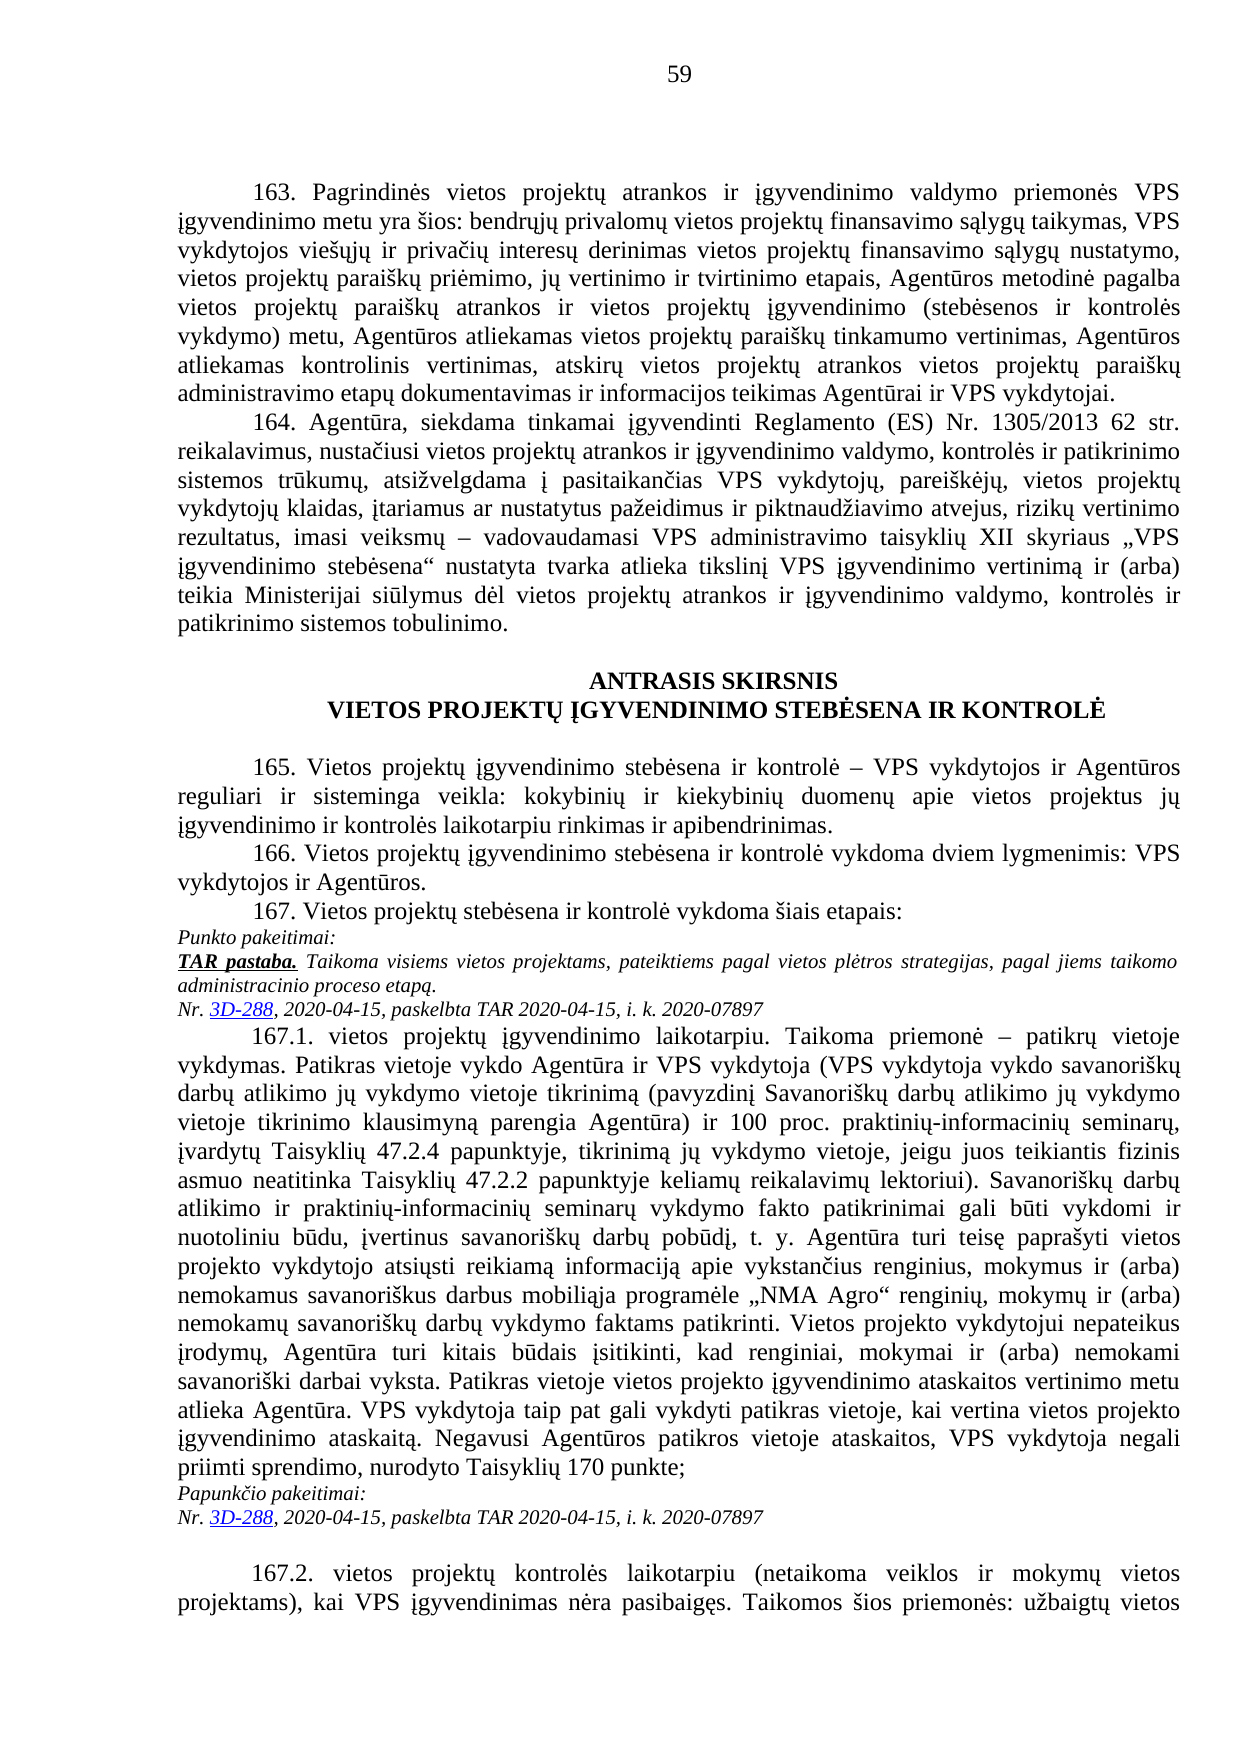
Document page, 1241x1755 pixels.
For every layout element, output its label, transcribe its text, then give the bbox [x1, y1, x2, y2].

text 164. Agentūra, siekdama tinkamai įgyvendinti Reglamento (ES) Nr. 1305/2013 62 str. reikalavimus, nustačiusi vietos projektų atrankos ir įgyvendinimo valdymo, kontrolės ir patikrinimo sistemos trūkumų, atsižvelgdama į pasitaikančias VPS vykdytojų, pareiškėjų, vietos projektų vykdytojų klaidas, įtariamus ar nustatytus pažeidimus ir piktnaudžiavimo atvejus, rizikų vertinimo rezultatus, imasi veiksmų – vadovaudamasi VPS administravimo taisyklių XII skyriaus „VPS įgyvendinimo stebėsena“ nustatyta tvarka atlieka tikslinį VPS įgyvendinimo vertinimą ir (arba) teikia Ministerijai siūlymus dėl vietos projektų atrankos ir įgyvendinimo valdymo, kontrolės ir patikrinimo sistemos tobulinimo. [177, 407, 1181, 637]
text 165. Vietos projektų įgyvendinimo stebėsena ir kontrolė – VPS vykdytojos ir Agentūros reguliari ir sisteminga veikla: kokybinių ir kiekybinių duomenų apie vietos projektus jų įgyvendinimo ir kontrolės laikotarpiu rinkimas ir apibendrinimas. [177, 752, 1181, 838]
text 167.2. vietos projektų kontrolės laikotarpiu (netaikoma veiklos ir mokymų vietos projektams), kai VPS įgyvendinimas nėra pasibaigęs. Taikomos šios priemonės: užbaigtų vietos [177, 1558, 1181, 1615]
text ANTRASIS SKIRSNIS [177, 666, 1181, 695]
text Papunkčio pakeitimai: [177, 1481, 1181, 1505]
text 166. Vietos projektų įgyvendinimo stebėsena ir kontrolė vykdoma dviem lygmenimis: VPS vykdytojos ir Agentūros. [177, 838, 1181, 896]
text Punkto pakeitimai: [177, 925, 1181, 949]
text Nr. 3D-288, 2020-04-15, paskelbta TAR 2020-04-15, i. k. 2020-07897 [177, 997, 1181, 1021]
text VIETOS PROJEKTŲ ĮGYVENDINIMO STEBĖSENA IR KONTROLĖ [177, 695, 1181, 723]
text Nr. 3D-288, 2020-04-15, paskelbta TAR 2020-04-15, i. k. 2020-07897 [177, 1505, 1181, 1529]
text 167. Vietos projektų stebėsena ir kontrolė vykdoma šiais etapais: [177, 896, 1181, 925]
text 163. Pagrindinės vietos projektų atrankos ir įgyvendinimo valdymo priemonės VPS įgyvendinimo metu yra šios: bendrųjų privalomų vietos projektų finansavimo sąlygų taikymas, VPS vykdytojos viešųjų ir privačių interesų derinimas vietos projektų finansavimo sąlygų nustatymo, vietos projektų paraiškų priėmimo, jų vertinimo ir tvirtinimo etapais, Agentūros metodinė pagalba vietos projektų paraiškų atrankos ir vietos projektų įgyvendinimo (stebėsenos ir kontrolės vykdymo) metu, Agentūros atliekamas vietos projektų paraiškų tinkamumo vertinimas, Agentūros atliekamas kontrolinis vertinimas, atskirų vietos projektų atrankos vietos projektų paraiškų administravimo etapų dokumentavimas ir informacijos teikimas Agentūrai ir VPS vykdytojai. [177, 177, 1181, 407]
text TAR pastaba. Taikoma visiems vietos projektams, pateiktiems pagal vietos plėtros strategijas, pagal jiems taikomo administracinio proceso etapą. [177, 949, 1181, 997]
text 167.1. vietos projektų įgyvendinimo laikotarpiu. Taikoma priemonė – patikrų vietoje vykdymas. Patikras vietoje vykdo Agentūra ir VPS vykdytoja (VPS vykdytoja vykdo savanoriškų darbų atlikimo jų vykdymo vietoje tikrinimą (pavyzdinį Savanoriškų darbų atlikimo jų vykdymo vietoje tikrinimo klausimyną parengia Agentūra) ir 100 proc. praktinių-informacinių seminarų, įvardytų Taisyklių 47.2.4 papunktyje, tikrinimą jų vykdymo vietoje, jeigu juos teikiantis fizinis asmuo neatitinka Taisyklių 47.2.2 papunktyje keliamų reikalavimų lektoriui). Savanoriškų darbų atlikimo ir praktinių-informacinių seminarų vykdymo fakto patikrinimai gali būti vykdomi ir nuotoliniu būdu, įvertinus savanoriškų darbų pobūdį, t. y. Agentūra turi teisę paprašyti vietos projekto vykdytojo atsiųsti reikiamą informaciją apie vykstančius renginius, mokymus ir (arba) nemokamus savanoriškus darbus mobiliąja programėle „NMA Agro“ renginių, mokymų ir (arba) nemokamų savanoriškų darbų vykdymo faktams patikrinti. Vietos projekto vykdytojui nepateikus įrodymų, Agentūra turi kitais būdais įsitikinti, kad renginiai, mokymai ir (arba) nemokami savanoriški darbai vyksta. Patikras vietoje vietos projekto įgyvendinimo ataskaitos vertinimo metu atlieka Agentūra. VPS vykdytoja taip pat gali vykdyti patikras vietoje, kai vertina vietos projekto įgyvendinimo ataskaitą. Negavusi Agentūros patikros vietoje ataskaitos, VPS vykdytoja negali priimti sprendimo, nurodyto Taisyklių 170 punkte; [177, 1021, 1181, 1481]
